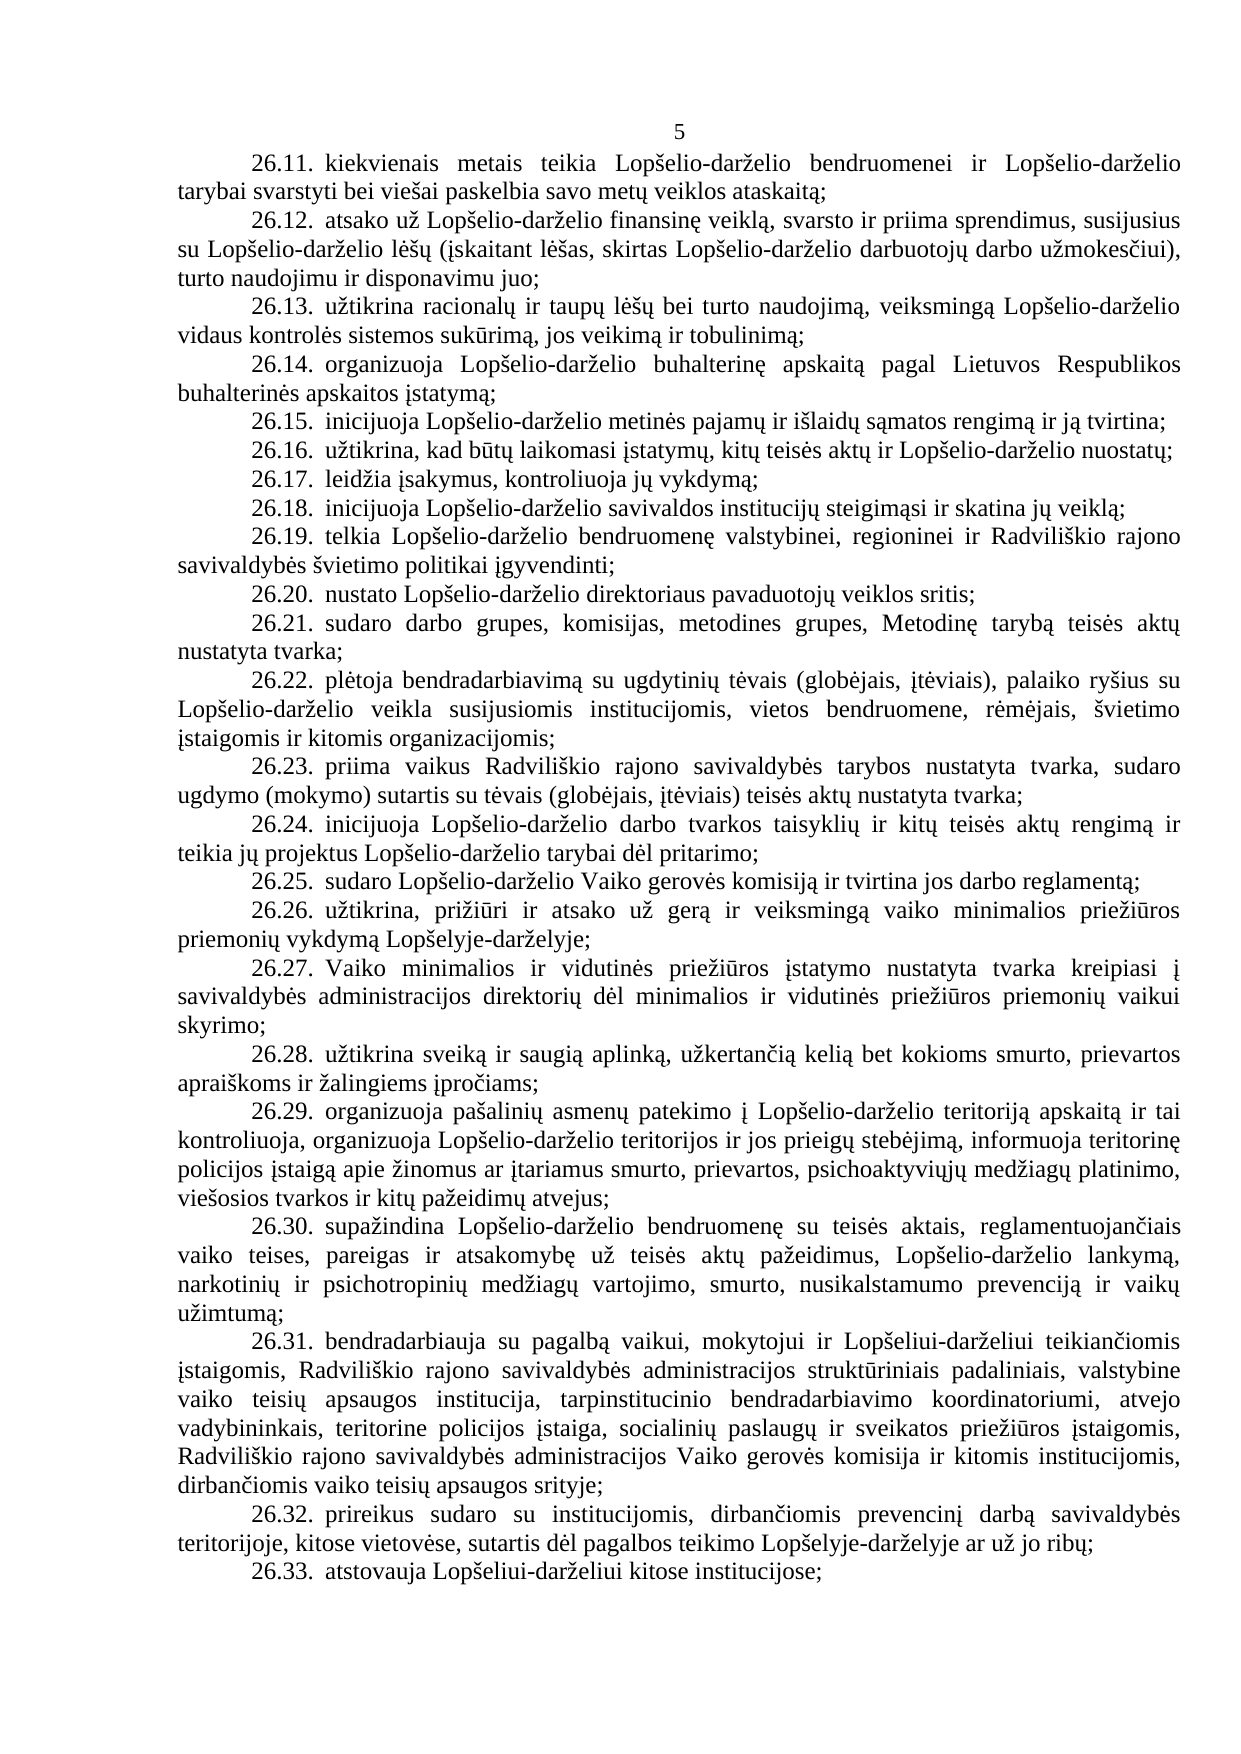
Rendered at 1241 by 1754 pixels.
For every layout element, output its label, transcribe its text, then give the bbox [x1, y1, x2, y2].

text 26.33. atstovauja Lopšeliui-darželiui kitose institucijose; [177, 1556, 1181, 1585]
text 26.19. telkia Lopšelio-darželio bendruomenę valstybinei, regioninei ir Radviliškio rajono savivaldybės švietimo politikai įgyvendinti; [177, 521, 1181, 579]
text 26.15. inicijuoja Lopšelio-darželio metinės pajamų ir išlaidų sąmatos rengimą ir ją tvirtina; [177, 406, 1181, 435]
text 26.16. užtikrina, kad būtų laikomasi įstatymų, kitų teisės aktų ir Lopšelio-darželio nuostatų; [177, 435, 1181, 464]
text 26.20. nustato Lopšelio-darželio direktoriaus pavaduotojų veiklos sritis; [177, 579, 1181, 608]
text 26.11. kiekvienais metais teikia Lopšelio-darželio bendruomenei ir Lopšelio-darželio tarybai svarstyti bei viešai paskelbia savo metų veiklos ataskaitą; [177, 148, 1181, 205]
text 26.28. užtikrina sveiką ir saugią aplinką, užkertančią kelią bet kokioms smurto, prievartos apraiškoms ir žalingiems įpročiams; [177, 1039, 1181, 1096]
text 26.12. atsako už Lopšelio-darželio finansinę veiklą, svarsto ir priima sprendimus, susijusius su Lopšelio-darželio lėšų (įskaitant lėšas, skirtas Lopšelio-darželio darbuotojų darbo užmokesčiui), turto naudojimu ir disponavimu juo; [177, 205, 1181, 291]
text 26.18. inicijuoja Lopšelio-darželio savivaldos institucijų steigimąsi ir skatina jų veiklą; [177, 493, 1181, 521]
text 26.23. priima vaikus Radviliškio rajono savivaldybės tarybos nustatyta tvarka, sudaro ugdymo (mokymo) sutartis su tėvais (globėjais, įtėviais) teisės aktų nustatyta tvarka; [177, 751, 1181, 809]
text 26.13. užtikrina racionalų ir taupų lėšų bei turto naudojimą, veiksmingą Lopšelio-darželio vidaus kontrolės sistemos sukūrimą, jos veikimą ir tobulinimą; [177, 291, 1181, 349]
text 26.17. leidžia įsakymus, kontroliuoja jų vykdymą; [177, 464, 1181, 493]
text 26.26. užtikrina, prižiūri ir atsako už gerą ir veiksmingą vaiko minimalios priežiūros priemonių vykdymą Lopšelyje-darželyje; [177, 895, 1181, 953]
text 26.24. inicijuoja Lopšelio-darželio darbo tvarkos taisyklių ir kitų teisės aktų rengimą ir teikia jų projektus Lopšelio-darželio tarybai dėl pritarimo; [177, 809, 1181, 866]
text 26.30. supažindina Lopšelio-darželio bendruomenę su teisės aktais, reglamentuojančiais vaiko teises, pareigas ir atsakomybę už teisės aktų pažeidimus, Lopšelio-darželio lankymą, narkotinių ir psichotropinių medžiagų vartojimo, smurto, nusikalstamumo prevenciją ir vaikų užimtumą; [177, 1211, 1181, 1326]
text 26.27. Vaiko minimalios ir vidutinės priežiūros įstatymo nustatyta tvarka kreipiasi į savivaldybės administracijos direktorių dėl minimalios ir vidutinės priežiūros priemonių vaikui skyrimo; [177, 953, 1181, 1039]
text 26.32. prireikus sudaro su institucijomis, dirbančiomis prevencinį darbą savivaldybės teritorijoje, kitose vietovėse, sutartis dėl pagalbos teikimo Lopšelyje-darželyje ar už jo ribų; [177, 1499, 1181, 1556]
text 26.14. organizuoja Lopšelio-darželio buhalterinę apskaitą pagal Lietuvos Respublikos buhalterinės apskaitos įstatymą; [177, 349, 1181, 406]
text 26.21. sudaro darbo grupes, komisijas, metodines grupes, Metodinę tarybą teisės aktų nustatyta tvarka; [177, 608, 1181, 665]
text 26.31. bendradarbiauja su pagalbą vaikui, mokytojui ir Lopšeliui-darželiui teikiančiomis įstaigomis, Radviliškio rajono savivaldybės administracijos struktūriniais padaliniais, valstybine vaiko teisių apsaugos institucija, tarpinstitucinio bendradarbiavimo koordinatoriumi, atvejo vadybininkais, teritorine policijos įstaiga, socialinių paslaugų ir sveikatos priežiūros įstaigomis, Radviliškio rajono savivaldybės administracijos Vaiko gerovės komisija ir kitomis institucijomis, dirbančiomis vaiko teisių apsaugos srityje; [177, 1326, 1181, 1499]
text 26.25. sudaro Lopšelio-darželio Vaiko gerovės komisiją ir tvirtina jos darbo reglamentą; [177, 866, 1181, 895]
text 26.22. plėtoja bendradarbiavimą su ugdytinių tėvais (globėjais, įtėviais), palaiko ryšius su Lopšelio-darželio veikla susijusiomis institucijomis, vietos bendruomene, rėmėjais, švietimo įstaigomis ir kitomis organizacijomis; [177, 665, 1181, 751]
text 26.29. organizuoja pašalinių asmenų patekimo į Lopšelio-darželio teritoriją apskaitą ir tai kontroliuoja, organizuoja Lopšelio-darželio teritorijos ir jos prieigų stebėjimą, informuoja teritorinę policijos įstaigą apie žinomus ar įtariamus smurto, prievartos, psichoaktyviųjų medžiagų platinimo, viešosios tvarkos ir kitų pažeidimų atvejus; [177, 1096, 1181, 1211]
